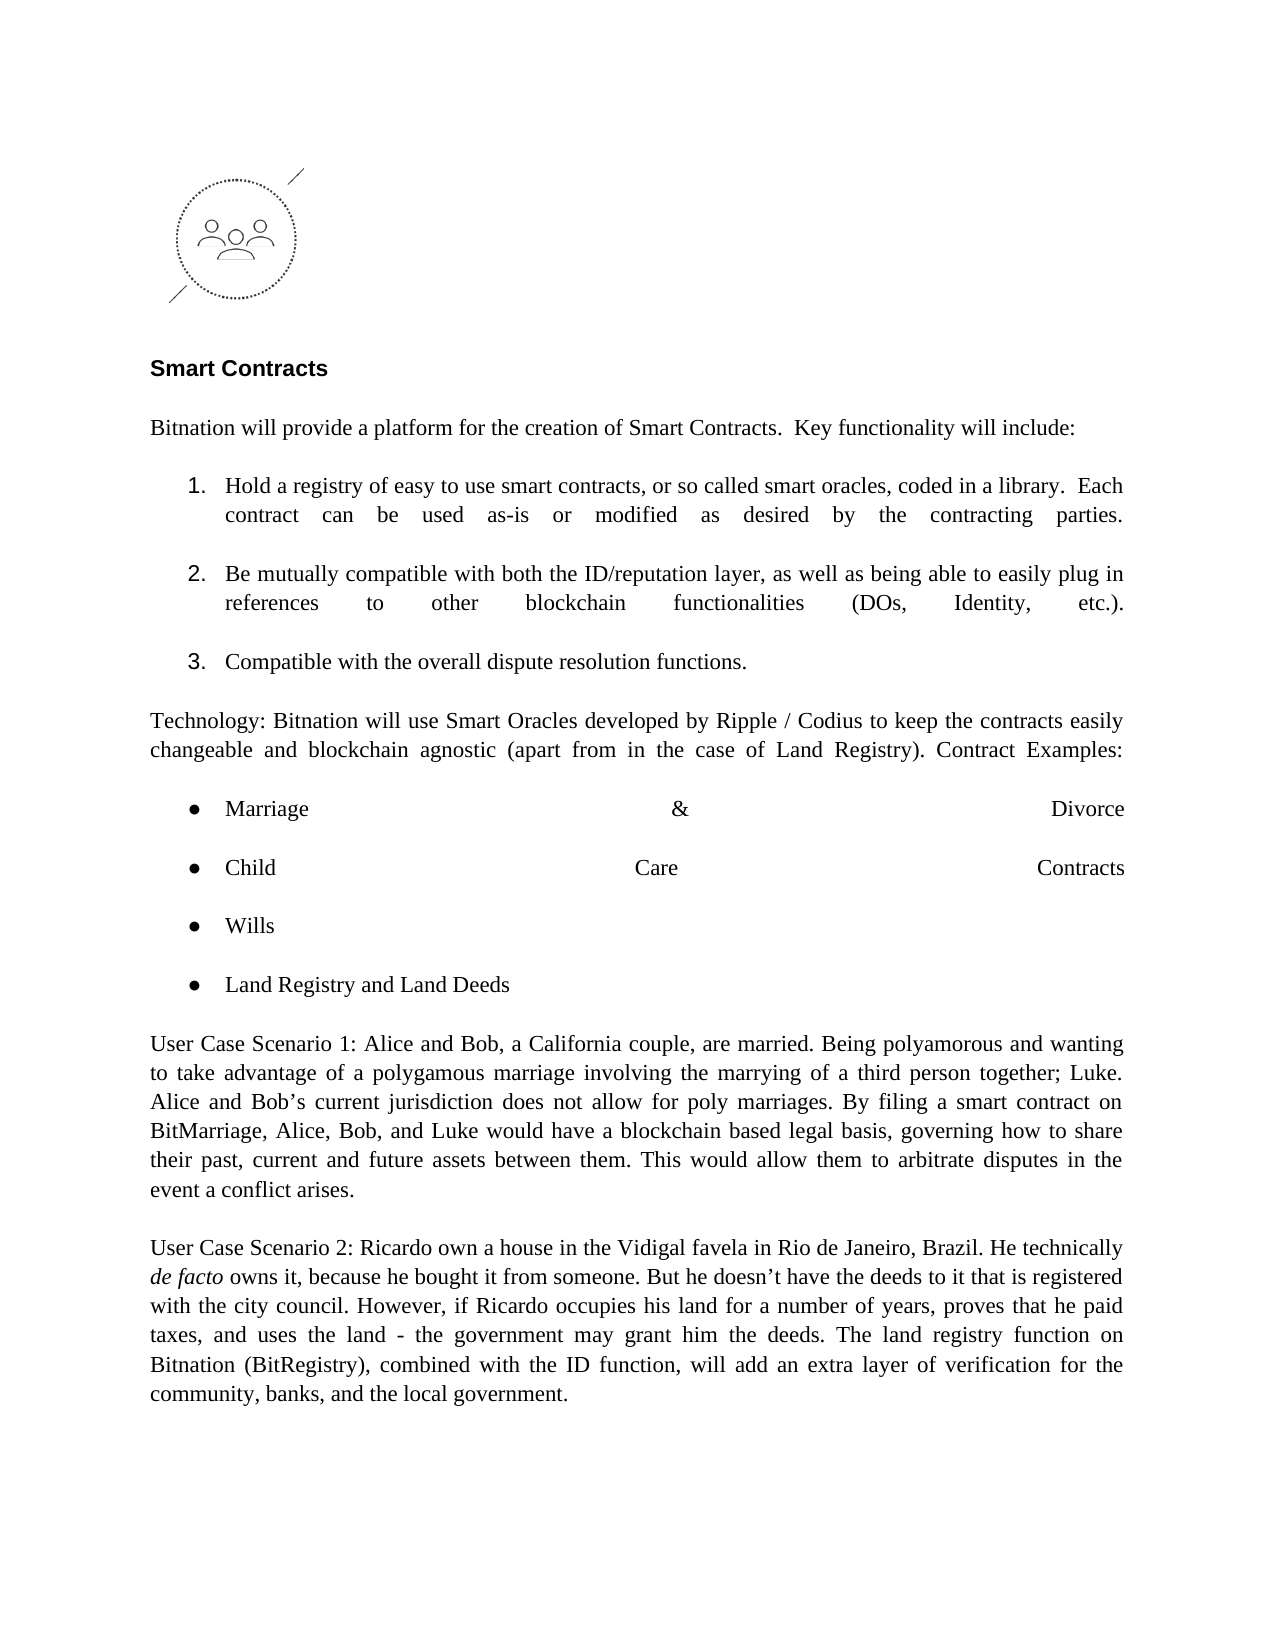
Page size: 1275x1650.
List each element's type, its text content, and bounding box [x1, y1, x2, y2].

picture [168, 168, 304, 304]
list Marriage & Divorce [187, 795, 1125, 851]
list Land Registry and Land Deeds [187, 972, 1125, 998]
list Child Care Contracts [187, 854, 1125, 909]
text Smart Contracts [150, 356, 1125, 381]
list Hold a registry of easy to use smart contracts, or so called smart oracles, coded in a library. Each contract can be used as-is or modified as desired by the contracting parties. [187, 473, 1125, 557]
list Wills [187, 913, 1125, 968]
text User Case Scenario 1: Alice and Bob, a California couple, are married. Being polyamorous and wanting to take advantage of a polygamous marriage involving the marrying of a third person together; Luke. Alice and Bob’s current jurisdiction does not allow for poly marriages. By filing a smart contract on BitMarriage, Alice, Bob, and Luke would have a blockchain based legal basis, governing how to share their past, current and future assets between them. This would allow them to arbitrate disputes in the event a conflict arises. [150, 1031, 1125, 1202]
text Bitnation will provide a platform for the creation of Smart Contracts. Key functionality will include: [150, 414, 1125, 440]
text Technology: Bitnation will use Smart Oracles developed by Ripple / Codius to keep the contracts easily changeable and blockchain agnostic (apart from in the case of Land Registry). Contract Examples: [150, 708, 1125, 792]
list Be mutually compatible with both the ID/reputation layer, as well as being able to easily plug in references to other blockchain functionalities (DOs, Identity, etc.). [187, 561, 1125, 645]
text User Case Scenario 2: Ricardo own a house in the Vidigal favela in Rio de Janeiro, Brazil. He technically de facto owns it, because he bought it from someone. But he doesn’t have the deeds to it that is registered with the city council. However, if Ricardo occupies his land for a number of years, proves that he paid taxes, and uses the land - the government may grant him the deeds. The land registry function on Bitnation (BitRegistry), combined with the ID function, will add an extra layer of verification for the community, banks, and the local government. [150, 1235, 1125, 1406]
list Compatible with the overall dispute resolution functions. [187, 649, 1125, 675]
